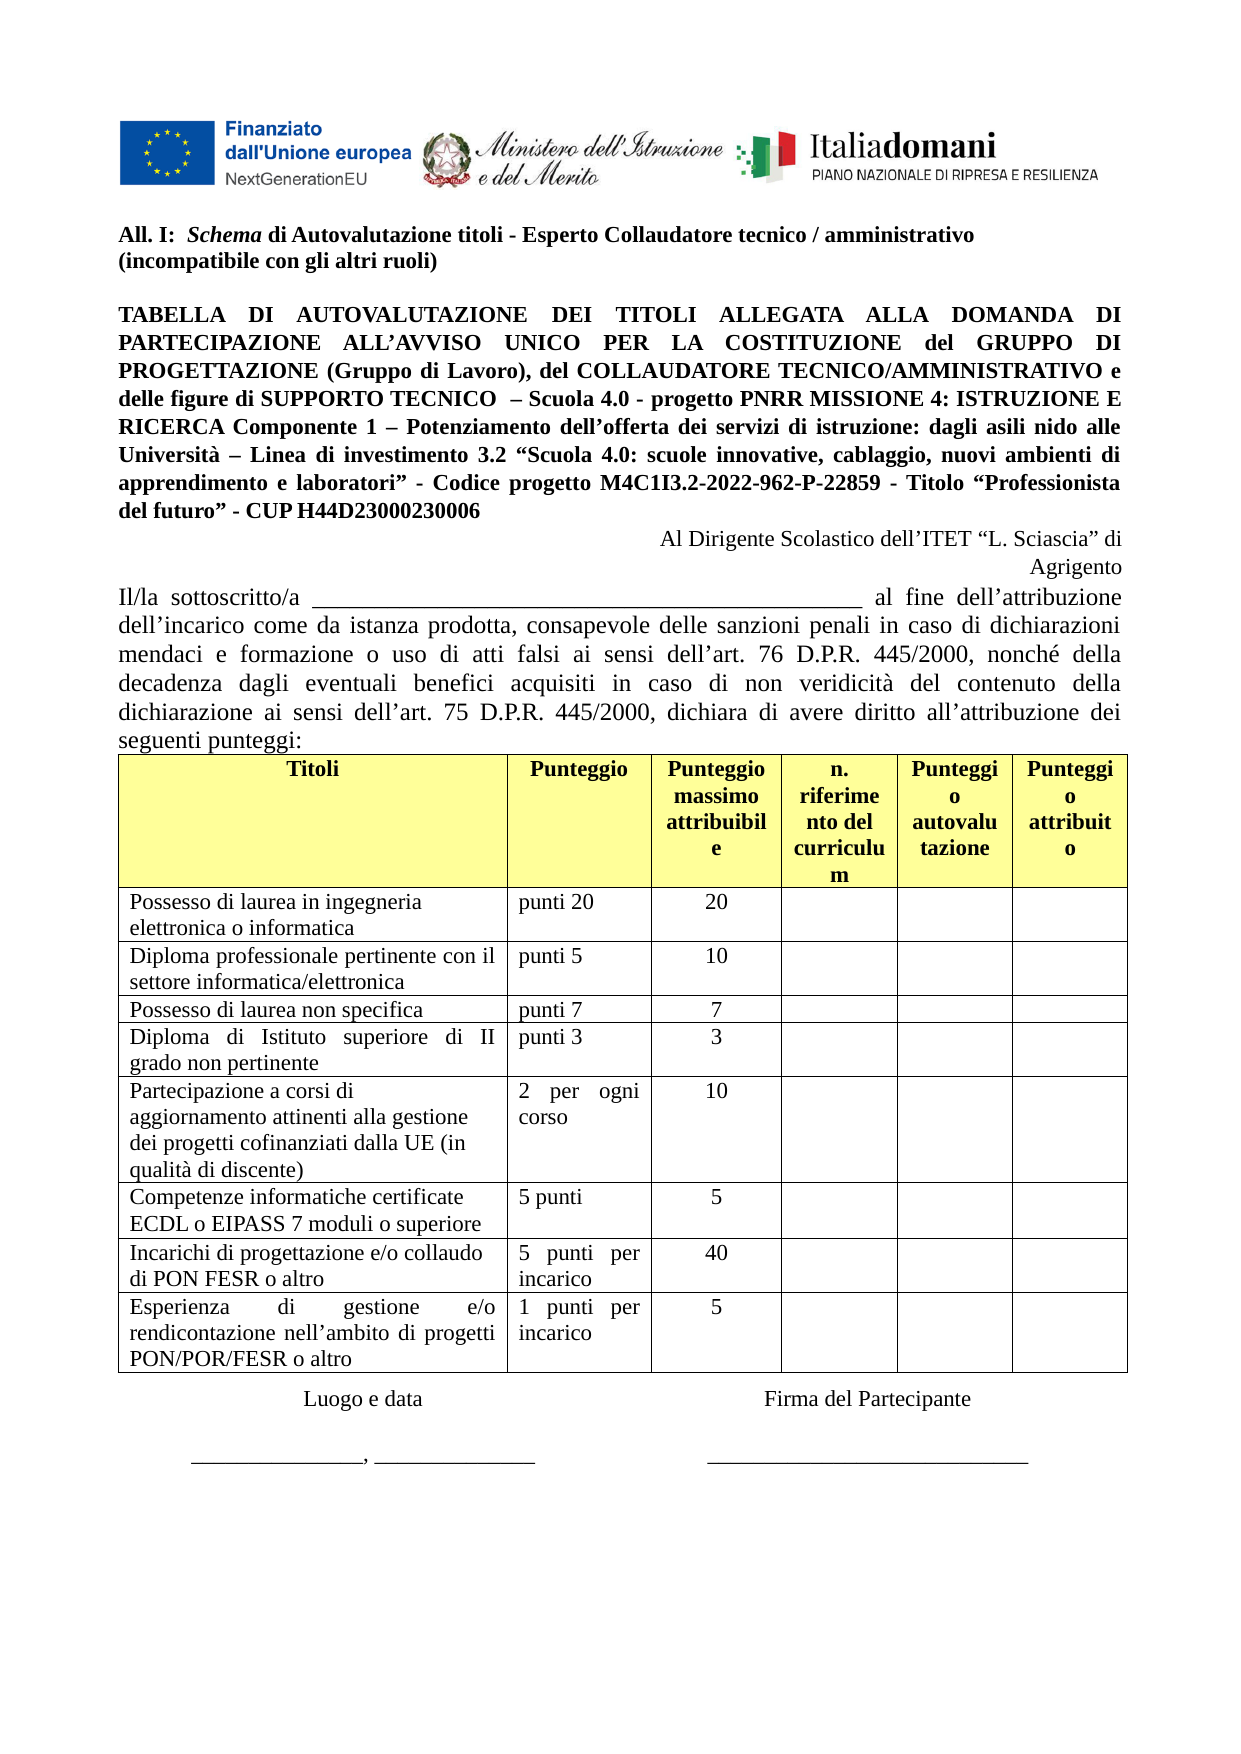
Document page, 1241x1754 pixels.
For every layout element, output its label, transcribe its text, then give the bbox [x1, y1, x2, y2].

table_cell [782, 942, 897, 994]
table_cell [782, 996, 897, 1022]
table_header Punteggio autovalutazione [898, 755, 1012, 887]
table_cell _______________, ______________ [117, 1428, 608, 1483]
table_cell 5 punti [508, 1183, 651, 1238]
table_header Punteggio attribuito [1013, 755, 1127, 887]
table_cell 7 [652, 996, 781, 1022]
table_cell Incarichi di progettazione e/o collaudo di PON FESR o altro [119, 1239, 507, 1292]
table_header Punteggio [508, 755, 651, 887]
table_header Firma del Partecipante [609, 1373, 1127, 1428]
table_cell [782, 1077, 897, 1182]
table_cell [898, 942, 1012, 994]
table_header Titoli [119, 755, 507, 887]
table_cell [1013, 996, 1127, 1022]
table_header Luogo e data [117, 1373, 608, 1428]
table_cell Partecipazione a corsi di aggiornamento attinenti alla gestione dei progetti cofinanziati dalla UE (in qualità di discente) [119, 1077, 507, 1182]
table_cell punti 3 [508, 1023, 651, 1076]
table_cell [898, 1077, 1012, 1182]
table_cell ____________________________ [609, 1428, 1127, 1483]
table_cell 1 punti per incarico [508, 1293, 651, 1372]
table_cell punti 7 [508, 996, 651, 1022]
table_cell [782, 1183, 897, 1238]
table_header n. riferimento del curriculum [782, 755, 897, 887]
table_cell Diploma di Istituto superiore di II grado non pertinente [119, 1023, 507, 1076]
table_cell [1013, 1023, 1127, 1076]
table_cell [898, 888, 1012, 941]
table_cell [898, 1293, 1012, 1372]
table_cell [782, 1239, 897, 1292]
table_cell 40 [652, 1239, 781, 1292]
table_cell [782, 1293, 897, 1372]
list All. I: Schema di Autovalutazione titoli - Esperto Collaudatore tecnico / amministrativo (incompatibile con gli altri ruoli) [118, 221, 1122, 273]
table_cell Possesso di laurea non specifica [119, 996, 507, 1022]
table_cell [1013, 942, 1127, 994]
table_cell punti 20 [508, 888, 651, 941]
table_cell 5 [652, 1293, 781, 1372]
table_cell [898, 1023, 1012, 1076]
table_cell [898, 996, 1012, 1022]
table_cell 5 punti per incarico [508, 1239, 651, 1292]
text Al Dirigente Scolastico dell’ITET “L. Sciascia” di Agrigento [634, 525, 1122, 579]
table_header Punteggio massimo attribuibile [652, 755, 781, 887]
table_cell 3 [652, 1023, 781, 1076]
table_cell Diploma professionale pertinente con il settore informatica/elettronica [119, 942, 507, 994]
table_cell [782, 888, 897, 941]
text Il/la sottoscritto/a ____________________________________________ al fine dell’attribuzione dell’incarico come da istanza prodotta, consapevole delle sanzioni penali in caso di dichiarazioni mendaci e formazione o uso di atti falsi ai sensi dell’art. 76 D.P.R. 445/2000, nonché della decadenza dagli eventuali benefici acquisiti in caso di non veridicità del contenuto della dichiarazione ai sensi dell’art. 75 D.P.R. 445/2000, dichiara di avere diritto all’attribuzione dei seguenti punteggi: [118, 582, 1122, 754]
table_cell 10 [652, 942, 781, 994]
table_cell Esperienza di gestione e/o rendicontazione nell’ambito di progetti PON/POR/FESR o altro [119, 1293, 507, 1372]
picture [118, 118, 1101, 192]
table_cell Possesso di laurea in ingegneria elettronica o informatica [119, 888, 507, 941]
table_cell punti 5 [508, 942, 651, 994]
table_cell 5 [652, 1183, 781, 1238]
table_cell [1013, 888, 1127, 941]
table_cell [898, 1239, 1012, 1292]
table_cell Competenze informatiche certificate ECDL o EIPASS 7 moduli o superiore [119, 1183, 507, 1238]
table_cell 10 [652, 1077, 781, 1182]
table_cell [1013, 1183, 1127, 1238]
table_cell [1013, 1239, 1127, 1292]
table_cell 20 [652, 888, 781, 941]
table_cell [898, 1183, 1012, 1238]
table_cell 2 per ogni corso [508, 1077, 651, 1182]
table_cell [1013, 1293, 1127, 1372]
table_cell [782, 1023, 897, 1076]
table_cell [1013, 1077, 1127, 1182]
text TABELLA DI AUTOVALUTAZIONE DEI TITOLI ALLEGATA ALLA DOMANDA DI PARTECIPAZIONE ALL’AVVISO UNICO PER LA COSTITUZIONE del GRUPPO DI PROGETTAZIONE (Gruppo di Lavoro), del COLLAUDATORE TECNICO/AMMINISTRATIVO e delle figure di SUPPORTO TECNICO – Scuola 4.0 - progetto PNRR MISSIONE 4: ISTRUZIONE E RICERCA Componente 1 – Potenziamento dell’offerta dei servizi di istruzione: dagli asili nido alle Università – Linea di investimento 3.2 “Scuola 4.0: scuole innovative, cablaggio, nuovi ambienti di apprendimento e laboratori” - Codice progetto M4C1I3.2-2022-962-P-22859 - Titolo “Professionista del futuro” - CUP H44D23000230006 [118, 301, 1122, 523]
